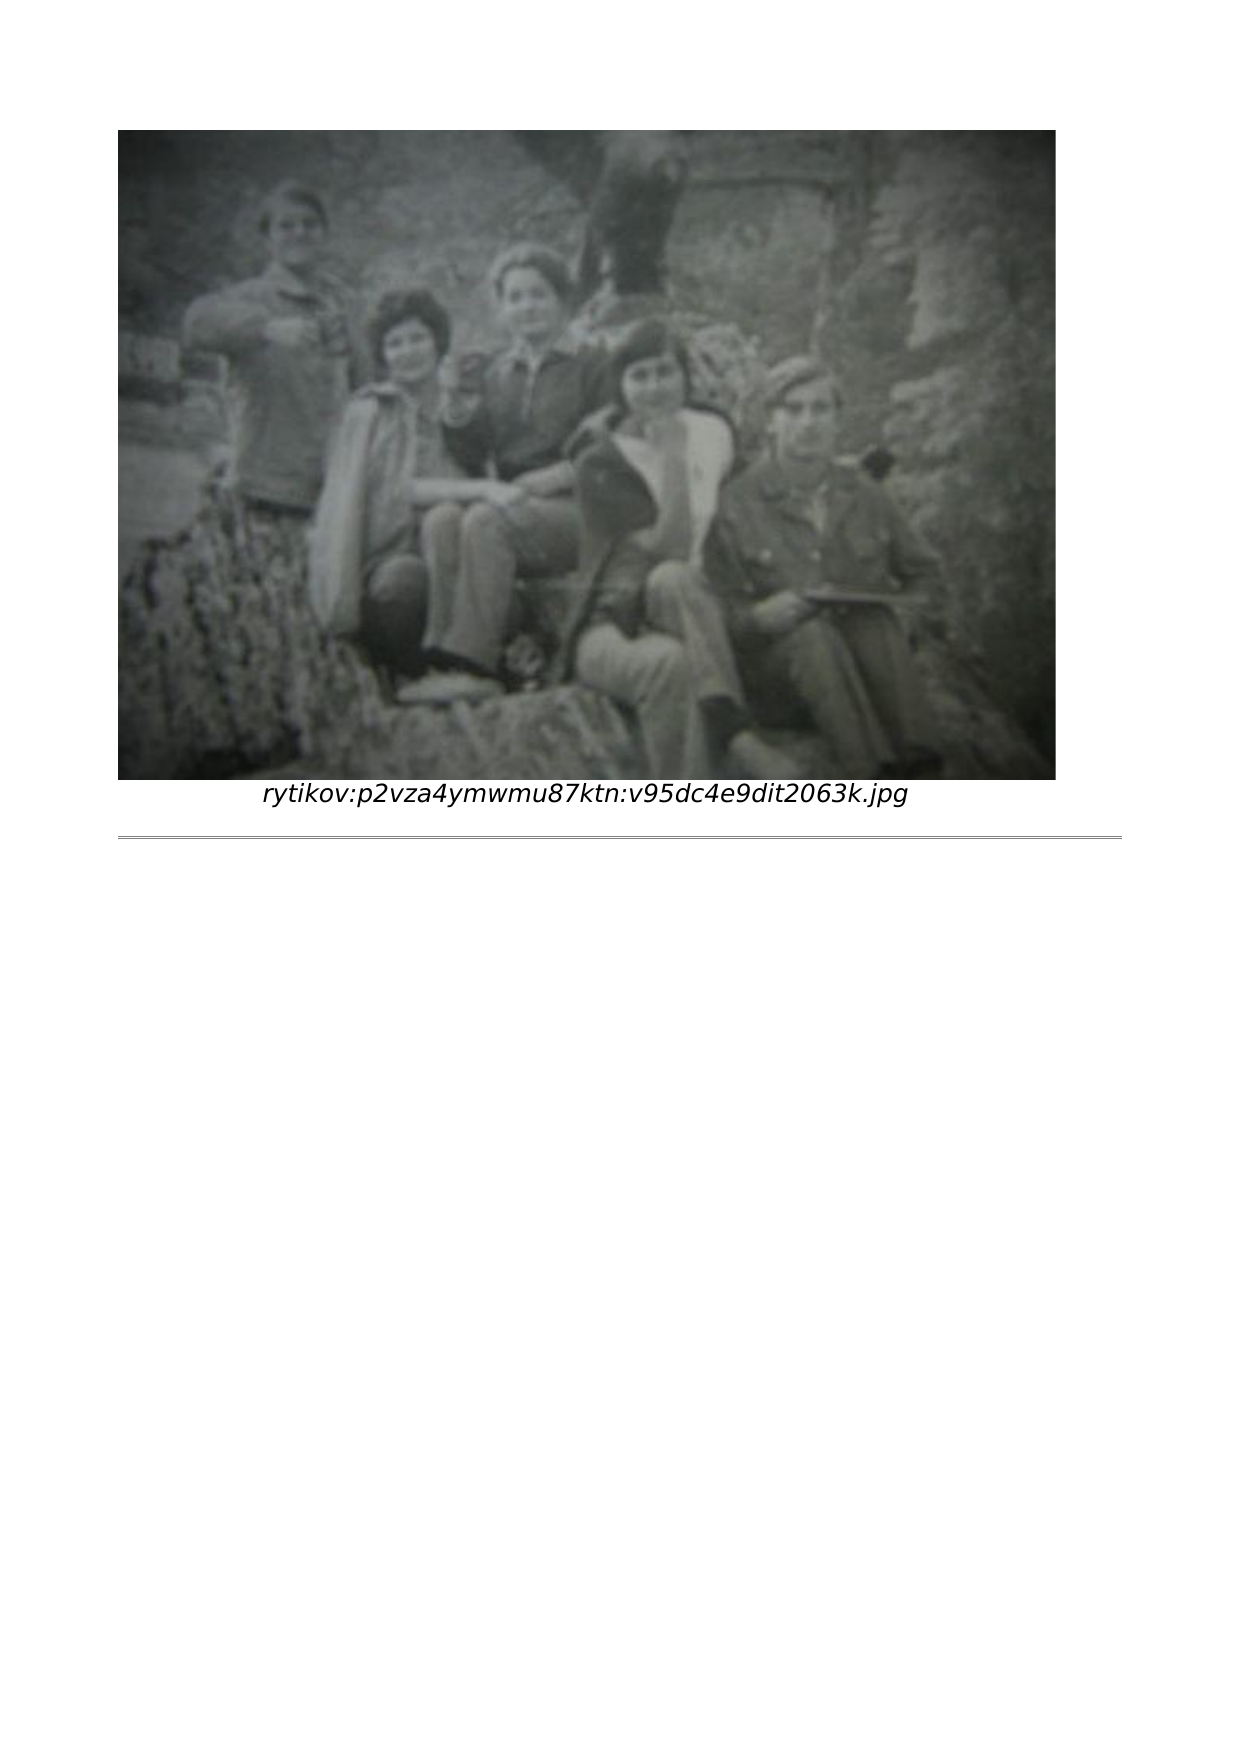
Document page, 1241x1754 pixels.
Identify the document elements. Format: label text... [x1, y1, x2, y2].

picture [118, 130, 1056, 780]
text rytikov:p2vza4ymwmu87ktn:v95dc4e9dit2063k.jpg [118, 780, 1056, 809]
